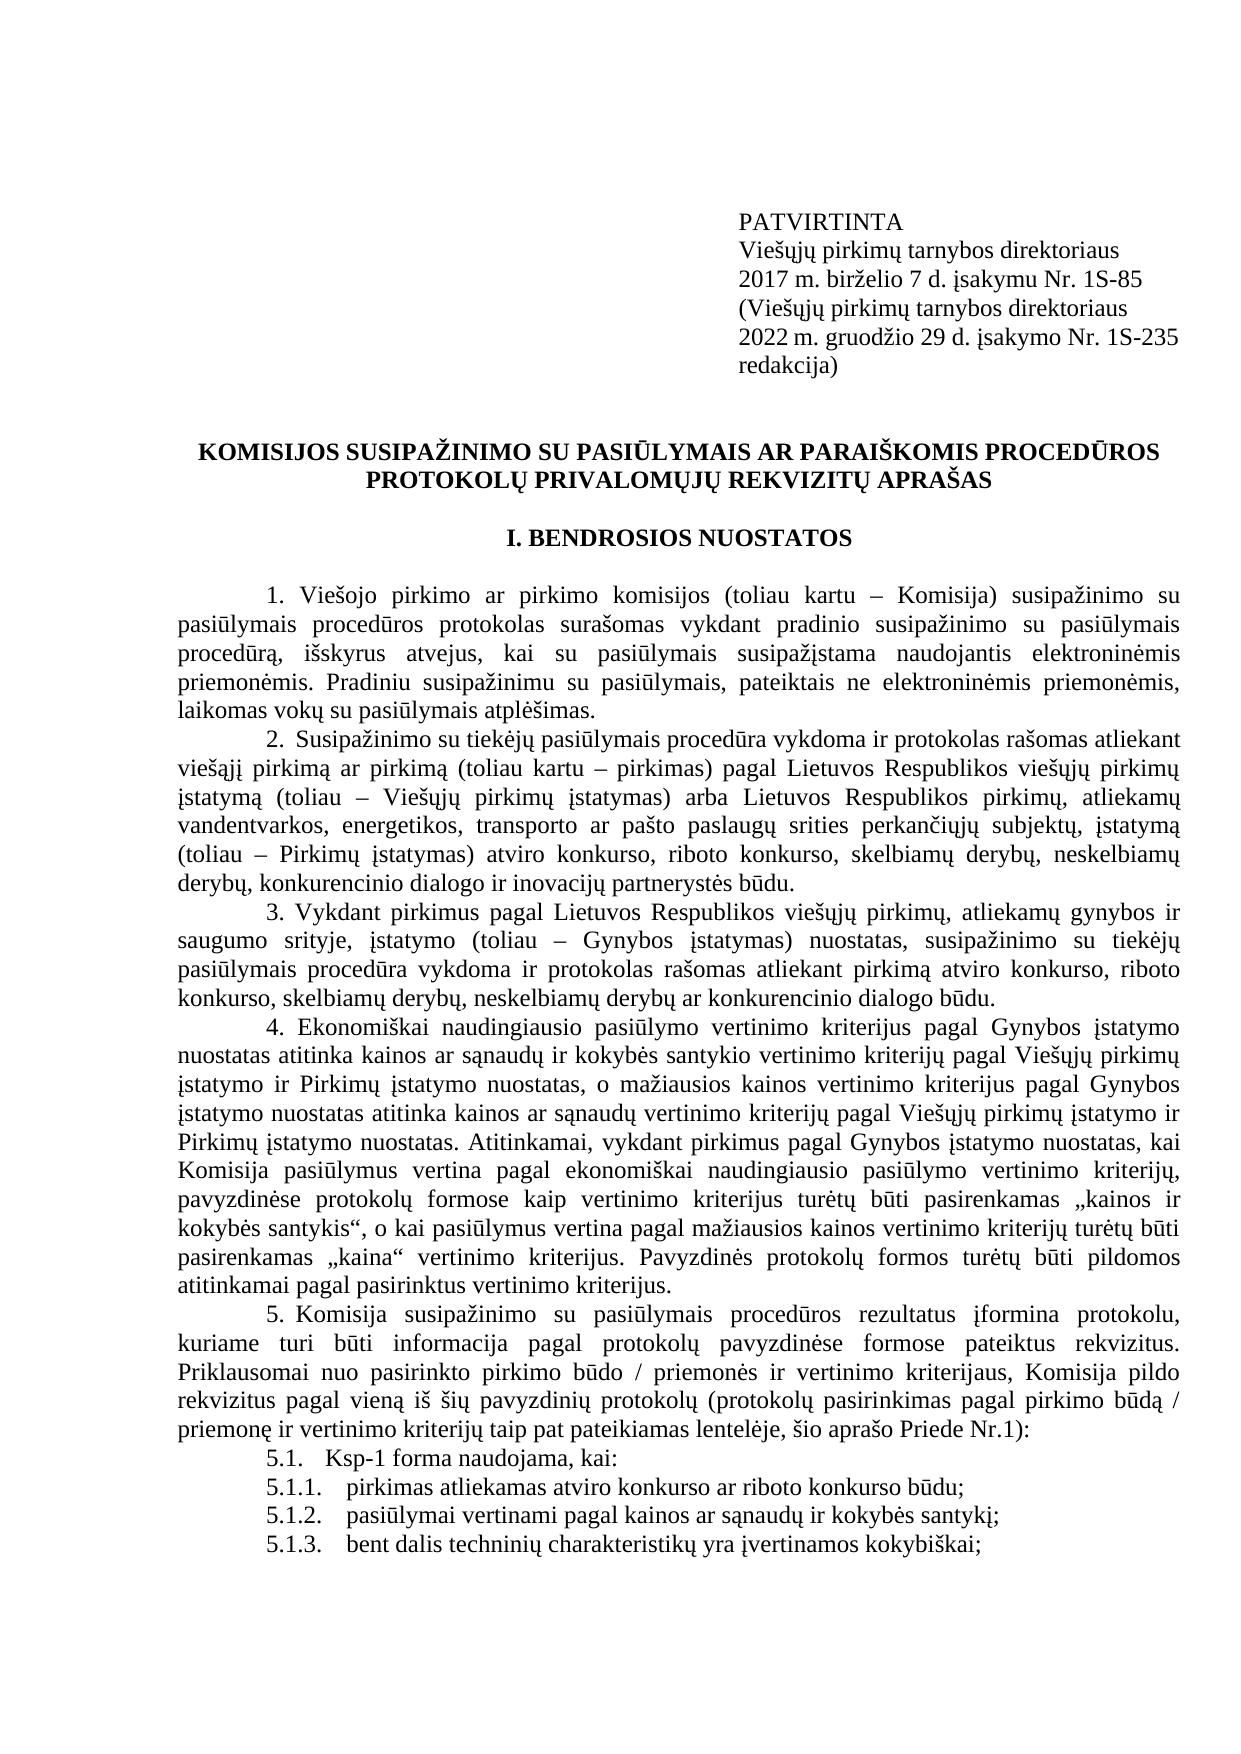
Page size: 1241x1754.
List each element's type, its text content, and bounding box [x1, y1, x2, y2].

text PATVIRTINTA [177, 207, 1181, 235]
text 5.1.3. bent dalis techninių charakteristikų yra įvertinamos kokybiškai; [177, 1529, 1181, 1558]
text 2022 m. gruodžio 29 d. įsakymo Nr. 1S-235 [177, 322, 1181, 350]
text KOMISIJOS SUSIPAŽINIMO SU PASIŪLYMAIS AR PARAIŠKOMIS PROCEDŪROS PROTOKOLŲ PRIVALOMŲJŲ REKVIZITŲ APRAŠAS [177, 437, 1181, 494]
text 2. Susipažinimo su tiekėjų pasiūlymais procedūra vykdoma ir protokolas rašomas atliekant viešąjį pirkimą ar pirkimą (toliau kartu – pirkimas) pagal Lietuvos Respublikos viešųjų pirkimų įstatymą (toliau – Viešųjų pirkimų įstatymas) arba Lietuvos Respublikos pirkimų, atliekamų vandentvarkos, energetikos, transporto ar pašto paslaugų srities perkančiųjų subjektų, įstatymą (toliau – Pirkimų įstatymas) atviro konkurso, riboto konkurso, skelbiamų derybų, neskelbiamų derybų, konkurencinio dialogo ir inovacijų partnerystės būdu. [177, 724, 1181, 897]
text 4. Ekonomiškai naudingiausio pasiūlymo vertinimo kriterijus pagal Gynybos įstatymo nuostatas atitinka kainos ar sąnaudų ir kokybės santykio vertinimo kriterijų pagal Viešųjų pirkimų įstatymo ir Pirkimų įstatymo nuostatas, o mažiausios kainos vertinimo kriterijus pagal Gynybos įstatymo nuostatas atitinka kainos ar sąnaudų vertinimo kriterijų pagal Viešųjų pirkimų įstatymo ir Pirkimų įstatymo nuostatas. Atitinkamai, vykdant pirkimus pagal Gynybos įstatymo nuostatas, kai Komisija pasiūlymus vertina pagal ekonomiškai naudingiausio pasiūlymo vertinimo kriterijų, pavyzdinėse protokolų formose kaip vertinimo kriterijus turėtų būti pasirenkamas „kainos ir kokybės santykis“, o kai pasiūlymus vertina pagal mažiausios kainos vertinimo kriterijų turėtų būti pasirenkamas „kaina“ vertinimo kriterijus. Pavyzdinės protokolų formos turėtų būti pildomos atitinkamai pagal pasirinktus vertinimo kriterijus. [177, 1012, 1181, 1299]
text 1. Viešojo pirkimo ar pirkimo komisijos (toliau kartu – Komisija) susipažinimo su pasiūlymais procedūros protokolas surašomas vykdant pradinio susipažinimo su pasiūlymais procedūrą, išskyrus atvejus, kai su pasiūlymais susipažįstama naudojantis elektroninėmis priemonėmis. Pradiniu susipažinimu su pasiūlymais, pateiktais ne elektroninėmis priemonėmis, laikomas vokų su pasiūlymais atplėšimas. [177, 580, 1181, 724]
text I. BENDROSIOS NUOSTATOS [177, 523, 1181, 552]
text 5. Komisija susipažinimo su pasiūlymais procedūros rezultatus įformina protokolu, kuriame turi būti informacija pagal protokolų pavyzdinėse formose pateiktus rekvizitus. Priklausomai nuo pasirinkto pirkimo būdo / priemonės ir vertinimo kriterijaus, Komisija pildo rekvizitus pagal vieną iš šių pavyzdinių protokolų (protokolų pasirinkimas pagal pirkimo būdą / priemonę ir vertinimo kriterijų taip pat pateikiamas lentelėje, šio aprašo Priede Nr.1): [177, 1299, 1181, 1443]
text 2017 m. birželio 7 d. įsakymu Nr. 1S-85 [177, 264, 1181, 293]
text 5.1.2. pasiūlymai vertinami pagal kainos ar sąnaudų ir kokybės santykį; [177, 1500, 1181, 1529]
text 5.1. Ksp-1 forma naudojama, kai: [177, 1443, 1181, 1472]
text Viešųjų pirkimų tarnybos direktoriaus [177, 235, 1181, 264]
text 3. Vykdant pirkimus pagal Lietuvos Respublikos viešųjų pirkimų, atliekamų gynybos ir saugumo srityje, įstatymo (toliau – Gynybos įstatymas) nuostatas, susipažinimo su tiekėjų pasiūlymais procedūra vykdoma ir protokolas rašomas atliekant pirkimą atviro konkurso, riboto konkurso, skelbiamų derybų, neskelbiamų derybų ar konkurencinio dialogo būdu. [177, 897, 1181, 1012]
text (Viešųjų pirkimų tarnybos direktoriaus [177, 293, 1181, 322]
text redakcija) [177, 350, 1181, 379]
text 5.1.1. pirkimas atliekamas atviro konkurso ar riboto konkurso būdu; [177, 1472, 1181, 1500]
